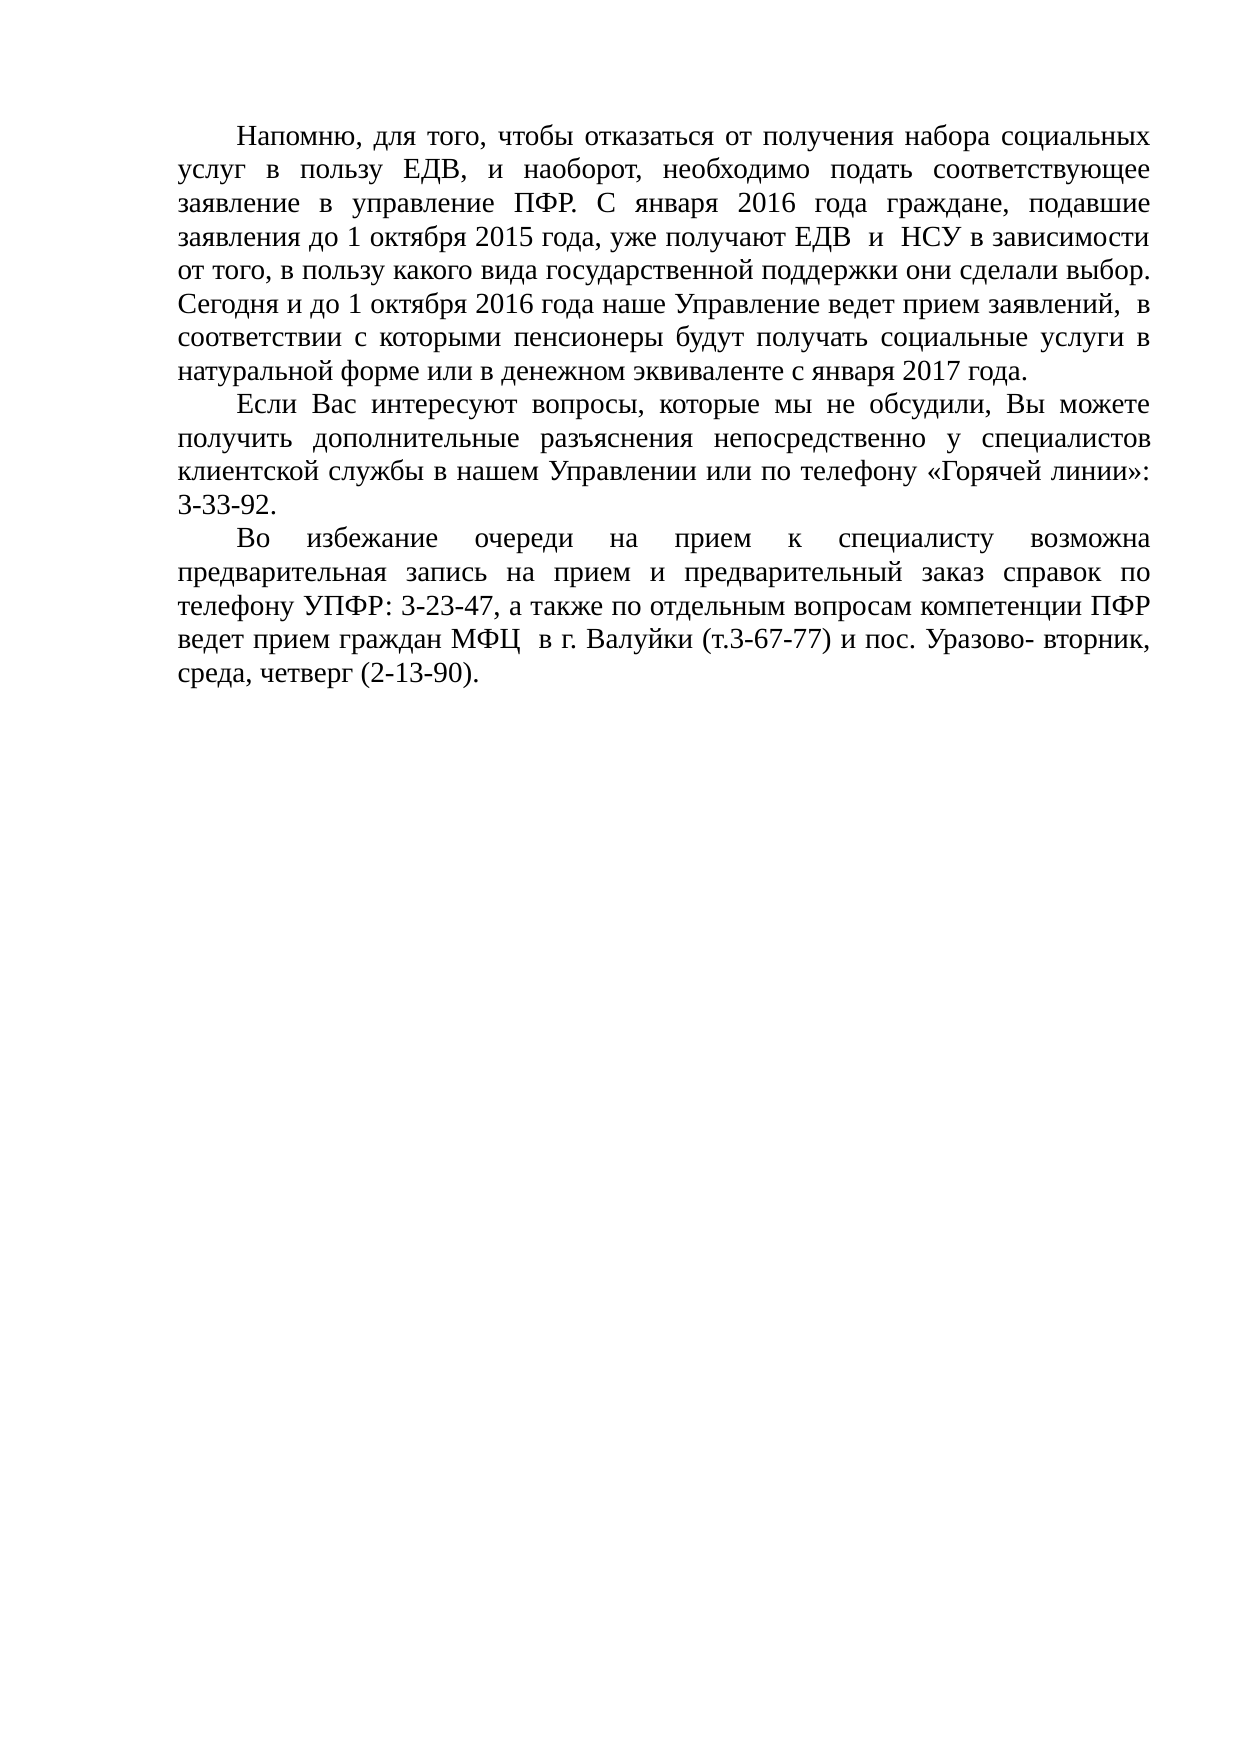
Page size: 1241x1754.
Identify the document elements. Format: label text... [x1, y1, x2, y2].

text Если Вас интересуют вопросы, которые мы не обсудили, Вы можете получить дополнительные разъяснения непосредственно у специалистов клиентской службы в нашем Управлении или по телефону «Горячей линии»: 3-33-92. [177, 386, 1152, 521]
text Во избежание очереди на прием к специалисту возможна предварительная запись на прием и предварительный заказ справок по телефону УПФР: 3-23-47, а также по отдельным вопросам компетенции ПФР ведет прием граждан МФЦ в г. Валуйки (т.3-67-77) и пос. Уразово- вторник, среда, четверг (2-13-90). [177, 521, 1152, 688]
text Напомню, для того, чтобы отказаться от получения набора социальных услуг в пользу ЕДВ, и наоборот, необходимо подать соответствующее заявление в управление ПФР. С января 2016 года граждане, подавшие заявления до 1 октября 2015 года, уже получают ЕДВ и НСУ в зависимости от того, в пользу какого вида государственной поддержки они сделали выбор. Сегодня и до 1 октября 2016 года наше Управление ведет прием заявлений, в соответствии с которыми пенсионеры будут получать социальные услуги в натуральной форме или в денежном эквиваленте с января 2017 года. [177, 118, 1152, 386]
